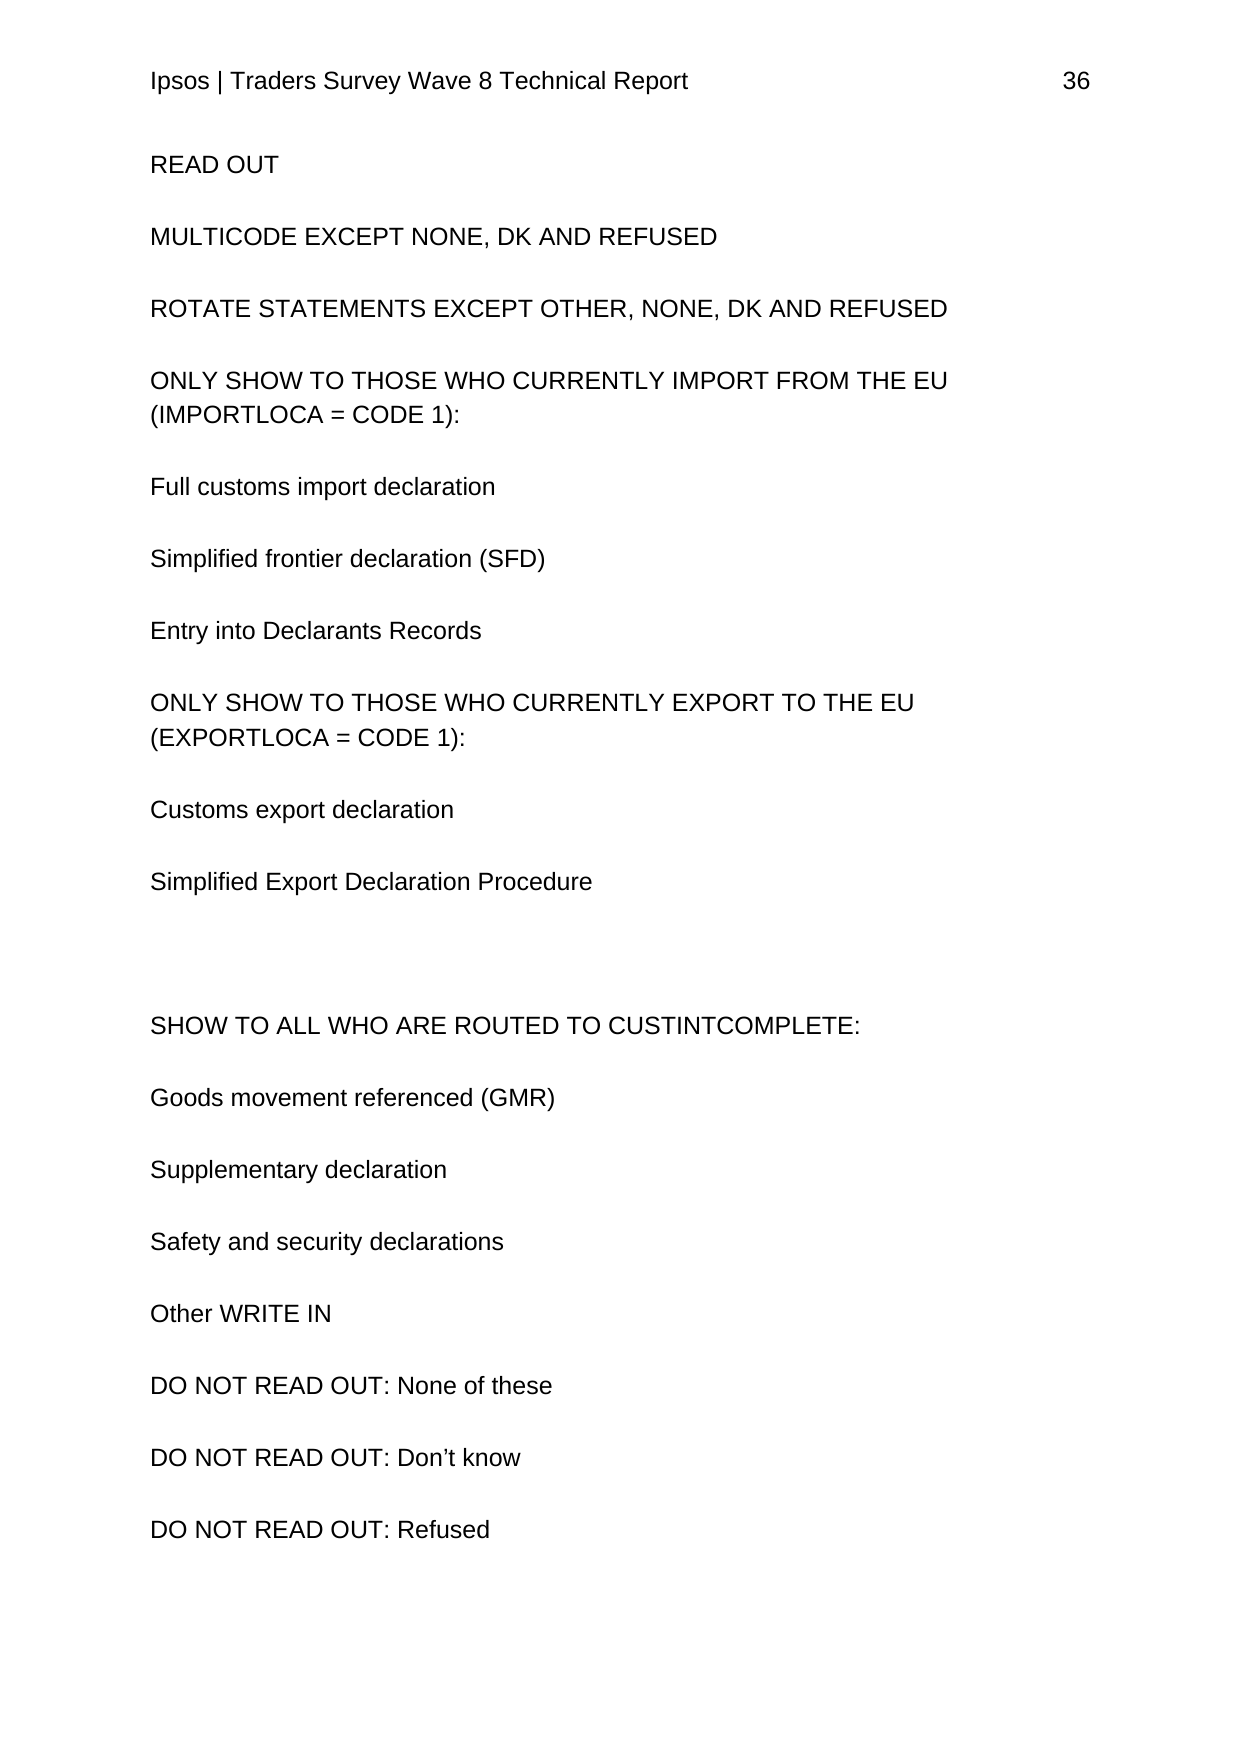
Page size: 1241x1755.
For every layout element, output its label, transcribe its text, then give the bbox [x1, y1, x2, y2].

text ROTATE STATEMENTS EXCEPT OTHER, NONE, DK AND REFUSED [150, 294, 1090, 323]
text Safety and security declarations [150, 1227, 1090, 1255]
text DO NOT READ OUT: Don’t know [150, 1443, 1090, 1471]
text Goods movement referenced (GMR) [150, 1083, 1090, 1111]
text Other WRITE IN [150, 1299, 1090, 1327]
text Simplified frontier declaration (SFD) [150, 544, 1090, 573]
text READ OUT [150, 150, 1090, 179]
text DO NOT READ OUT: None of these [150, 1371, 1090, 1399]
text DO NOT READ OUT: Refused [150, 1514, 1090, 1543]
text Entry into Declarants Records [150, 616, 1090, 645]
text Simplified Export Declaration Procedure [150, 867, 1090, 896]
text Customs export declaration [150, 795, 1090, 823]
text MULTICODE EXCEPT NONE, DK AND REFUSED [150, 222, 1090, 251]
text Full customs import declaration [150, 472, 1090, 501]
text ONLY SHOW TO THOSE WHO CURRENTLY EXPORT TO THE EU (EXPORTLOCA = CODE 1): [150, 688, 1090, 752]
text ONLY SHOW TO THOSE WHO CURRENTLY IMPORT FROM THE EU (IMPORTLOCA = CODE 1): [150, 366, 1090, 429]
text Supplementary declaration [150, 1155, 1090, 1183]
text SHOW TO ALL WHO ARE ROUTED TO CUSTINTCOMPLETE: [150, 1011, 1090, 1039]
